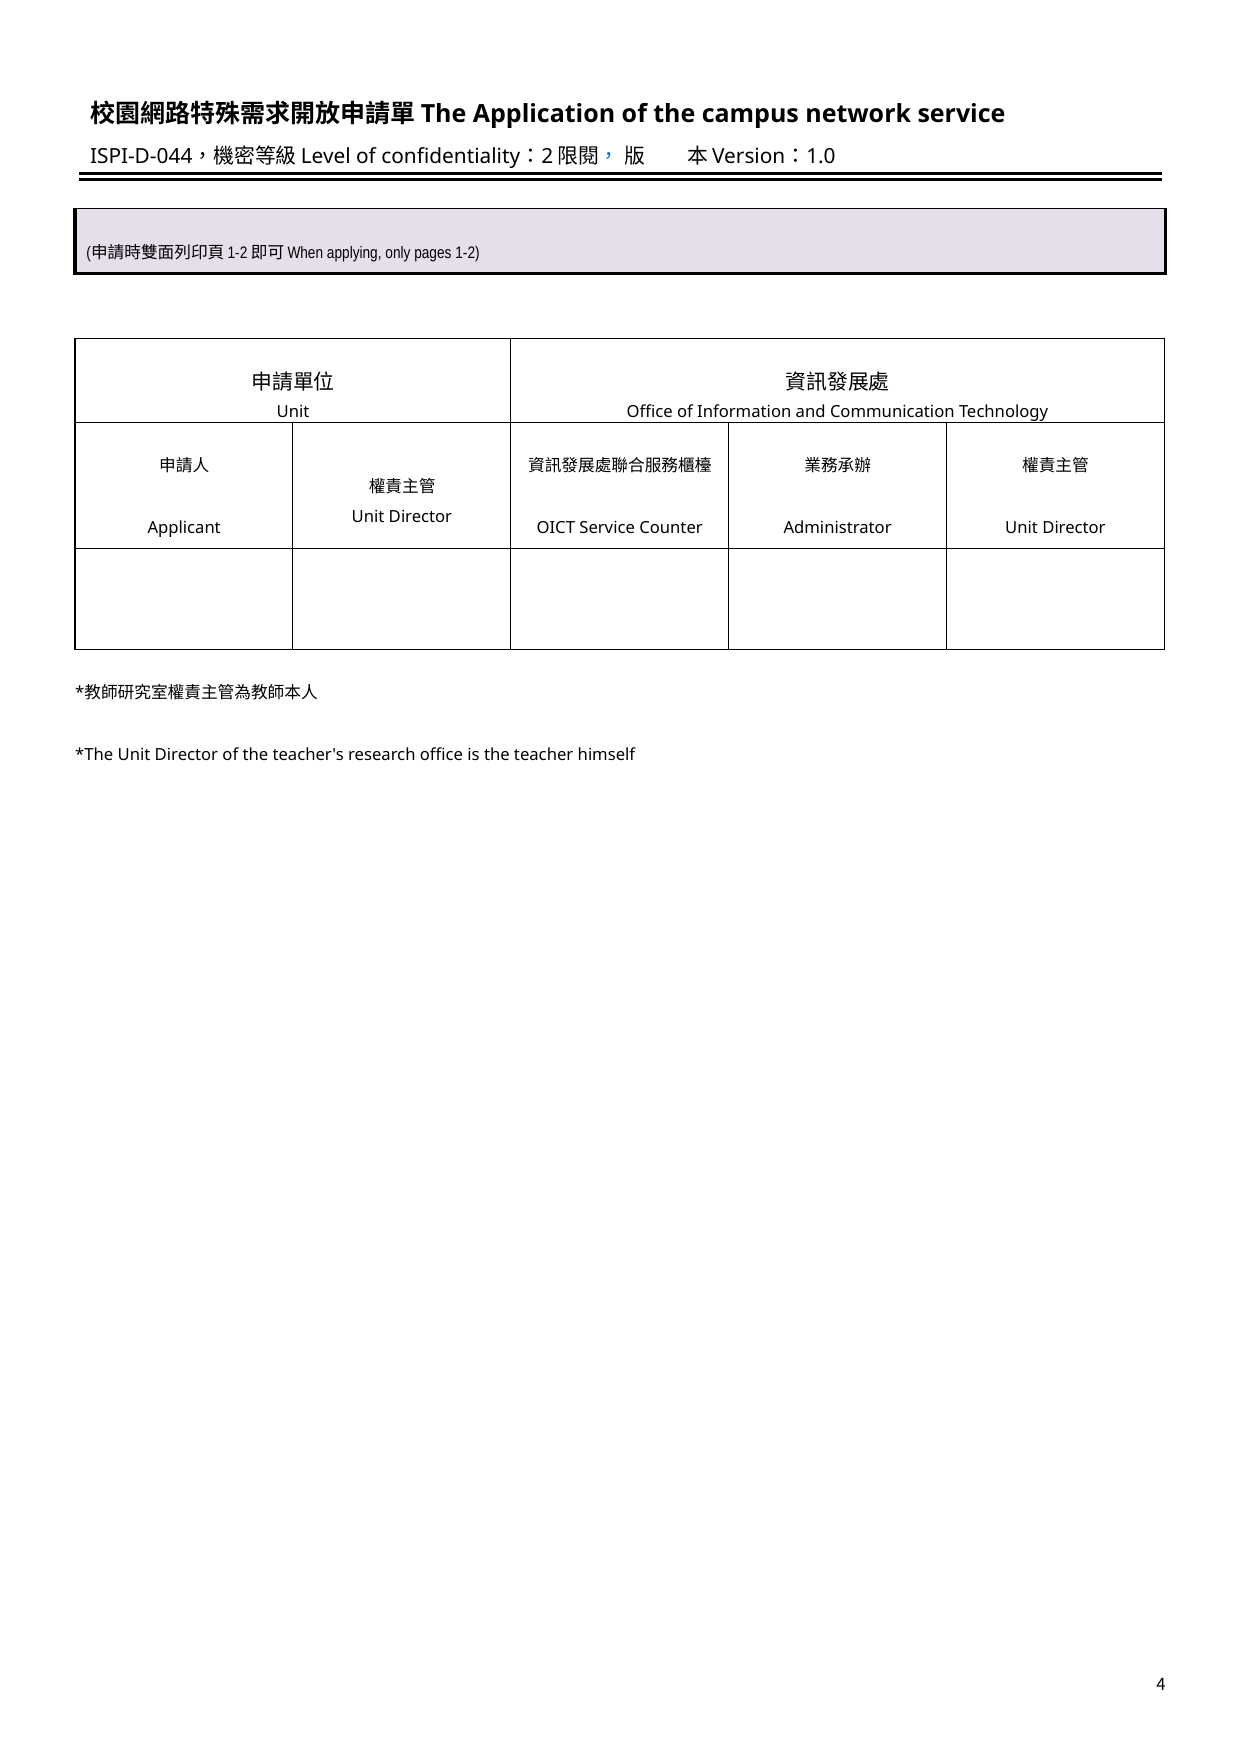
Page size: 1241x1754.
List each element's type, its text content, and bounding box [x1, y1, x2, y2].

table_cell 申請人 Applicant [76, 423, 292, 548]
table_cell 權責主管 Unit Director [293, 423, 510, 548]
table_cell (申請時雙面列印頁1-2即可When applying, only pages 1-2) [77, 209, 1164, 272]
text *教師研究室權責主管為教師本人 *The Unit Director of the teacher's research office is the teacher himself [75, 650, 1165, 775]
table_cell [293, 549, 510, 649]
table_cell 資訊發展處聯合服務櫃檯 OICT Service Counter [511, 423, 728, 548]
table_cell [729, 549, 946, 649]
table_cell [76, 549, 292, 649]
table_header 資訊發展處 Office of Information and Communication Technology [511, 339, 1164, 422]
table_header 申請單位 Unit [76, 339, 510, 422]
table_cell [947, 549, 1164, 649]
table_cell 業務承辦 Administrator [729, 423, 946, 548]
table_cell 權責主管 Unit Director [947, 423, 1164, 548]
table_cell [511, 549, 728, 649]
